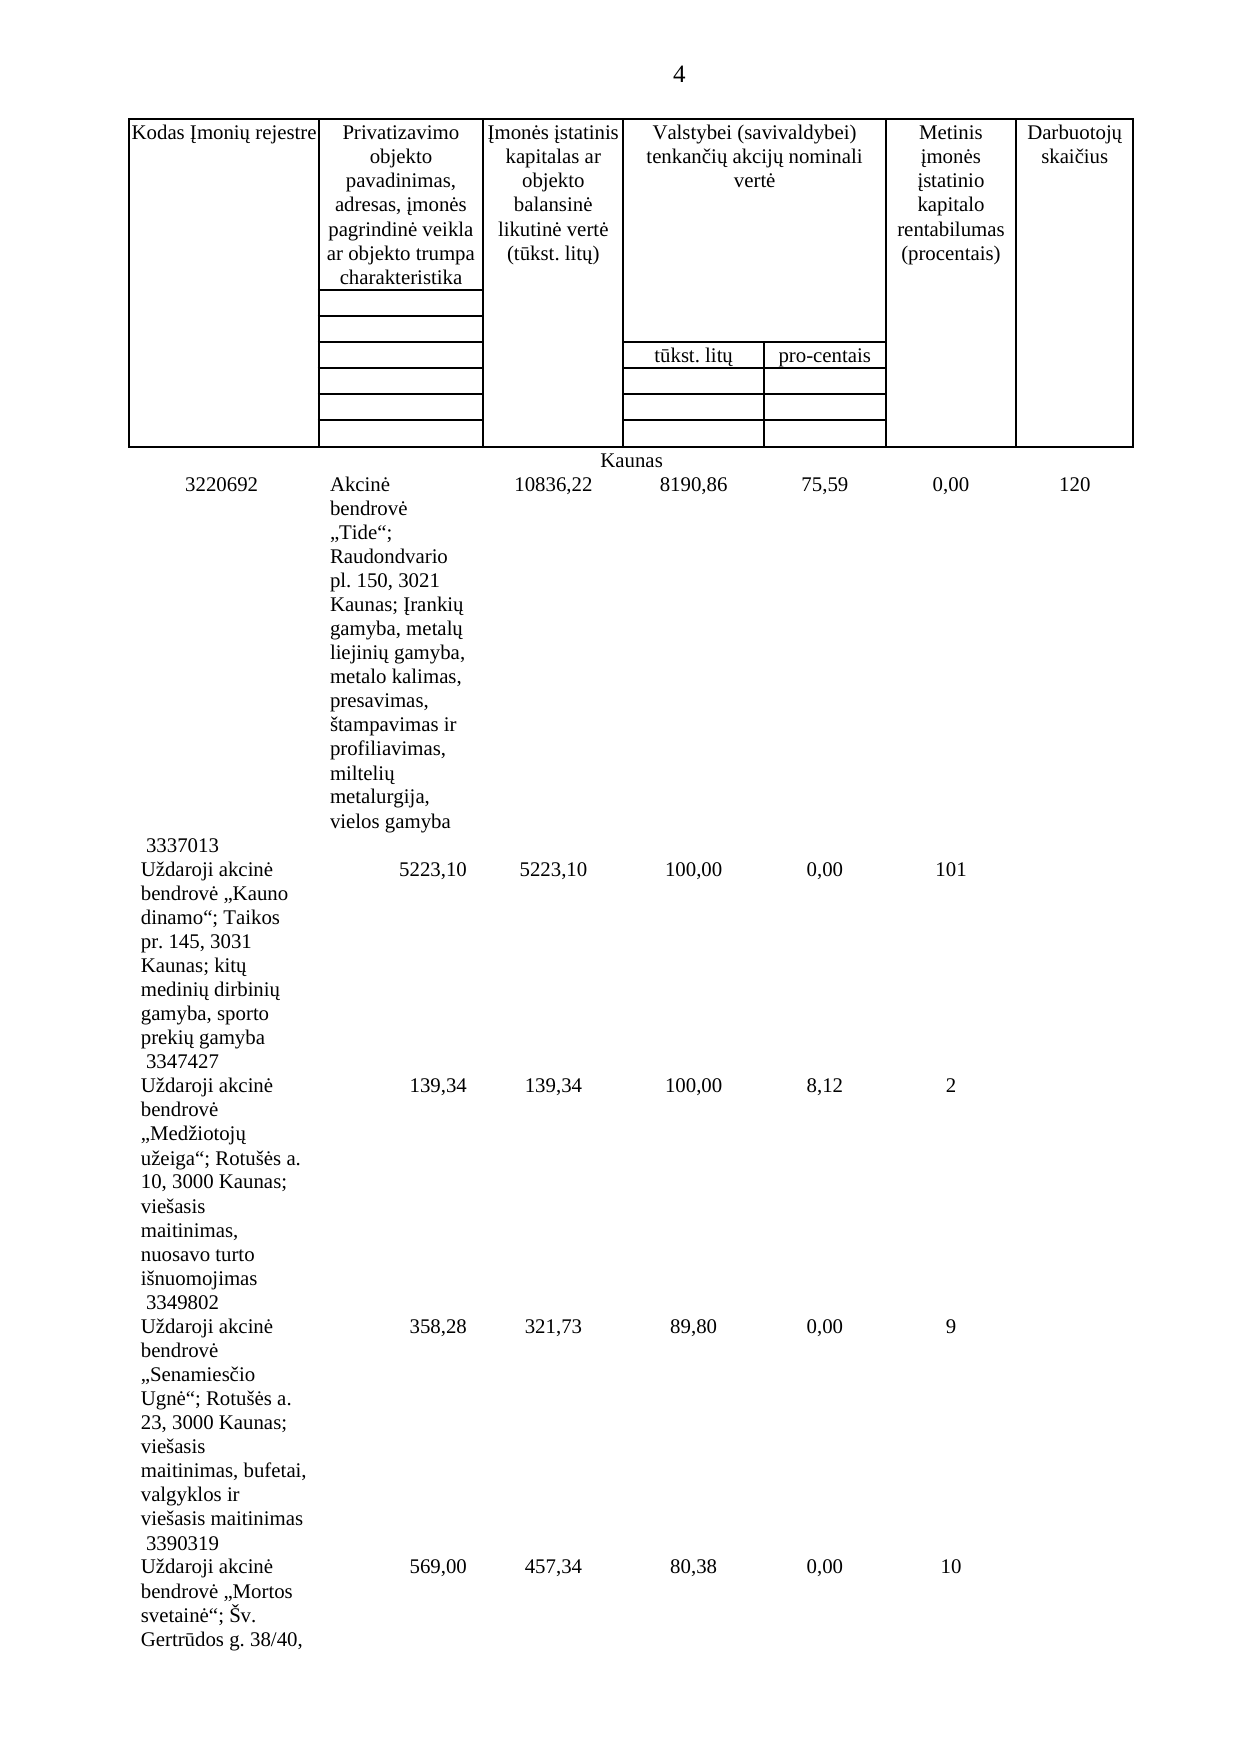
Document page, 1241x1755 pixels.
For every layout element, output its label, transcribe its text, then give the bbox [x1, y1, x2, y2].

table_cell [1017, 289, 1132, 315]
table_header Valstybei (savivaldybei) tenkančių akcijų nominali vertė [624, 120, 885, 289]
table_cell [623, 833, 763, 857]
table_cell 3220692 [129, 472, 318, 833]
table_cell 3390319 [129, 1530, 318, 1554]
table_cell [623, 1530, 763, 1554]
table_cell [765, 369, 885, 393]
table_cell [1016, 1290, 1133, 1314]
table_cell 0,00 [764, 1314, 886, 1530]
table_cell 0,00 [764, 857, 886, 1049]
table_cell [319, 1049, 483, 1073]
table_cell [764, 1049, 886, 1073]
table_cell [1016, 1073, 1133, 1290]
table_cell [1017, 393, 1132, 419]
table_cell 8190,86 [623, 472, 763, 833]
table_cell [130, 393, 318, 419]
table_cell 321,73 [483, 1314, 623, 1530]
table_cell [130, 341, 318, 367]
table_cell [1016, 833, 1133, 857]
table_cell 139,34 [483, 1073, 623, 1290]
table_cell 0,00 [886, 472, 1016, 833]
table_cell [319, 833, 483, 857]
table_cell 100,00 [623, 857, 763, 1049]
table_cell [887, 315, 1015, 341]
table_cell 120 [1016, 472, 1133, 833]
table_cell 75,59 [764, 472, 886, 833]
table_cell [484, 393, 622, 419]
table_cell [623, 1049, 763, 1073]
table_cell [1017, 367, 1132, 393]
table_cell [1016, 857, 1133, 1049]
table_header Darbuotojų skaičius [1017, 120, 1132, 289]
table_cell [886, 1290, 1016, 1314]
table_cell 3349802 [129, 1290, 318, 1314]
table_cell Uždaroji akcinė bendrovė „Medžiotojų užeiga“; Rotušės a. 10, 3000 Kaunas; viešasis maitinimas, nuosavo turto išnuomojimas [129, 1073, 318, 1290]
table_cell [887, 341, 1015, 367]
table_cell Akcinė bendrovė „Tide“; Raudondvario pl. 150, 3021 Kaunas; Įrankių gamyba, metalų liejinių gamyba, metalo kalimas, presavimas, štampavimas ir profiliavimas, miltelių metalurgija, vielos gamyba [319, 472, 483, 833]
table_cell [624, 289, 885, 315]
table_cell [484, 341, 622, 367]
table_cell [319, 1290, 483, 1314]
table_cell [484, 367, 622, 393]
table_cell 80,38 [623, 1555, 763, 1636]
table_cell 569,00 [319, 1555, 483, 1636]
table_cell [130, 367, 318, 393]
table_cell [764, 1530, 886, 1554]
table_cell [483, 833, 623, 857]
table_cell [130, 419, 318, 446]
table_cell [1017, 419, 1132, 446]
table_cell 5223,10 [319, 857, 483, 1049]
table_cell [319, 1530, 483, 1554]
table_cell [886, 1049, 1016, 1073]
table_cell tūkst. litų [624, 343, 763, 367]
table_cell [623, 1290, 763, 1314]
table_cell 457,34 [483, 1555, 623, 1636]
table_cell 139,34 [319, 1073, 483, 1290]
table_cell [483, 1290, 623, 1314]
table_cell [320, 317, 482, 341]
table_cell Kaunas [129, 448, 1133, 472]
table_cell [624, 395, 763, 419]
table_cell 2 [886, 1073, 1016, 1290]
table_cell [483, 1530, 623, 1554]
table_cell 8,12 [764, 1073, 886, 1290]
table_cell Uždaroji akcinė bendrovė „Senamiesčio Ugnė“; Rotušės a. 23, 3000 Kaunas; viešasis maitinimas, bufetai, valgyklos ir viešasis maitinimas [129, 1314, 318, 1530]
table_cell [624, 315, 885, 341]
table_cell [1016, 1314, 1133, 1530]
table_cell [1016, 1049, 1133, 1073]
table_cell [1017, 315, 1132, 341]
table_cell [764, 833, 886, 857]
table_cell 100,00 [623, 1073, 763, 1290]
table_cell [130, 289, 318, 315]
table_cell [483, 1049, 623, 1073]
table_cell [320, 421, 482, 446]
table_cell 3347427 [129, 1049, 318, 1073]
table_cell [887, 367, 1015, 393]
table_cell 358,28 [319, 1314, 483, 1530]
table_header Metinis įmonės įstatinio kapitalo rentabilumas (procentais) [887, 120, 1015, 289]
table_cell Uždaroji akcinė bendrovė „Mortos svetainė“; Šv. Gertrūdos g. 38/40, 3000 Kaunas; viešasis maitinimas, nuosavo turto išnuomojimas [129, 1555, 318, 1636]
table_cell [764, 1290, 886, 1314]
table_cell [320, 343, 482, 367]
table_cell 0,00 [764, 1555, 886, 1636]
table_cell [130, 315, 318, 341]
table_cell [765, 421, 885, 446]
table_cell [1016, 1530, 1133, 1554]
table_cell [887, 419, 1015, 446]
table_cell [320, 369, 482, 393]
table_cell Uždaroji akcinė bendrovė „Kauno dinamo“; Taikos pr. 145, 3031 Kaunas; kitų medinių dirbinių gamyba, sporto prekių gamyba [129, 857, 318, 1049]
table_cell 10 [886, 1555, 1016, 1636]
table_cell 5223,10 [483, 857, 623, 1049]
table_header Įmonės įstatinis kapitalas ar objekto balansinė likutinė vertė (tūkst. litų) [484, 120, 622, 289]
table_header Kodas Įmonių rejestre [130, 120, 318, 289]
table_cell [320, 395, 482, 419]
table_cell [624, 421, 763, 446]
table_cell [484, 315, 622, 341]
table_header Privatizavimo objekto pavadinimas, adresas, įmonės pagrindinė veikla ar objekto trumpa charakteristika [320, 120, 482, 289]
table_cell [886, 1530, 1016, 1554]
table_cell [1016, 1555, 1133, 1636]
table_cell 89,80 [623, 1314, 763, 1530]
table_cell [484, 419, 622, 446]
table_cell [484, 289, 622, 315]
table_cell 9 [886, 1314, 1016, 1530]
table_cell [887, 393, 1015, 419]
table_cell [886, 833, 1016, 857]
table_cell 101 [886, 857, 1016, 1049]
table_cell [320, 291, 482, 315]
table_cell 3337013 [129, 833, 318, 857]
table_cell [765, 395, 885, 419]
table_cell [887, 289, 1015, 315]
table_cell [624, 369, 763, 393]
table_cell 10836,22 [483, 472, 623, 833]
table_cell [1017, 341, 1132, 367]
table_cell pro-centais [765, 343, 885, 367]
